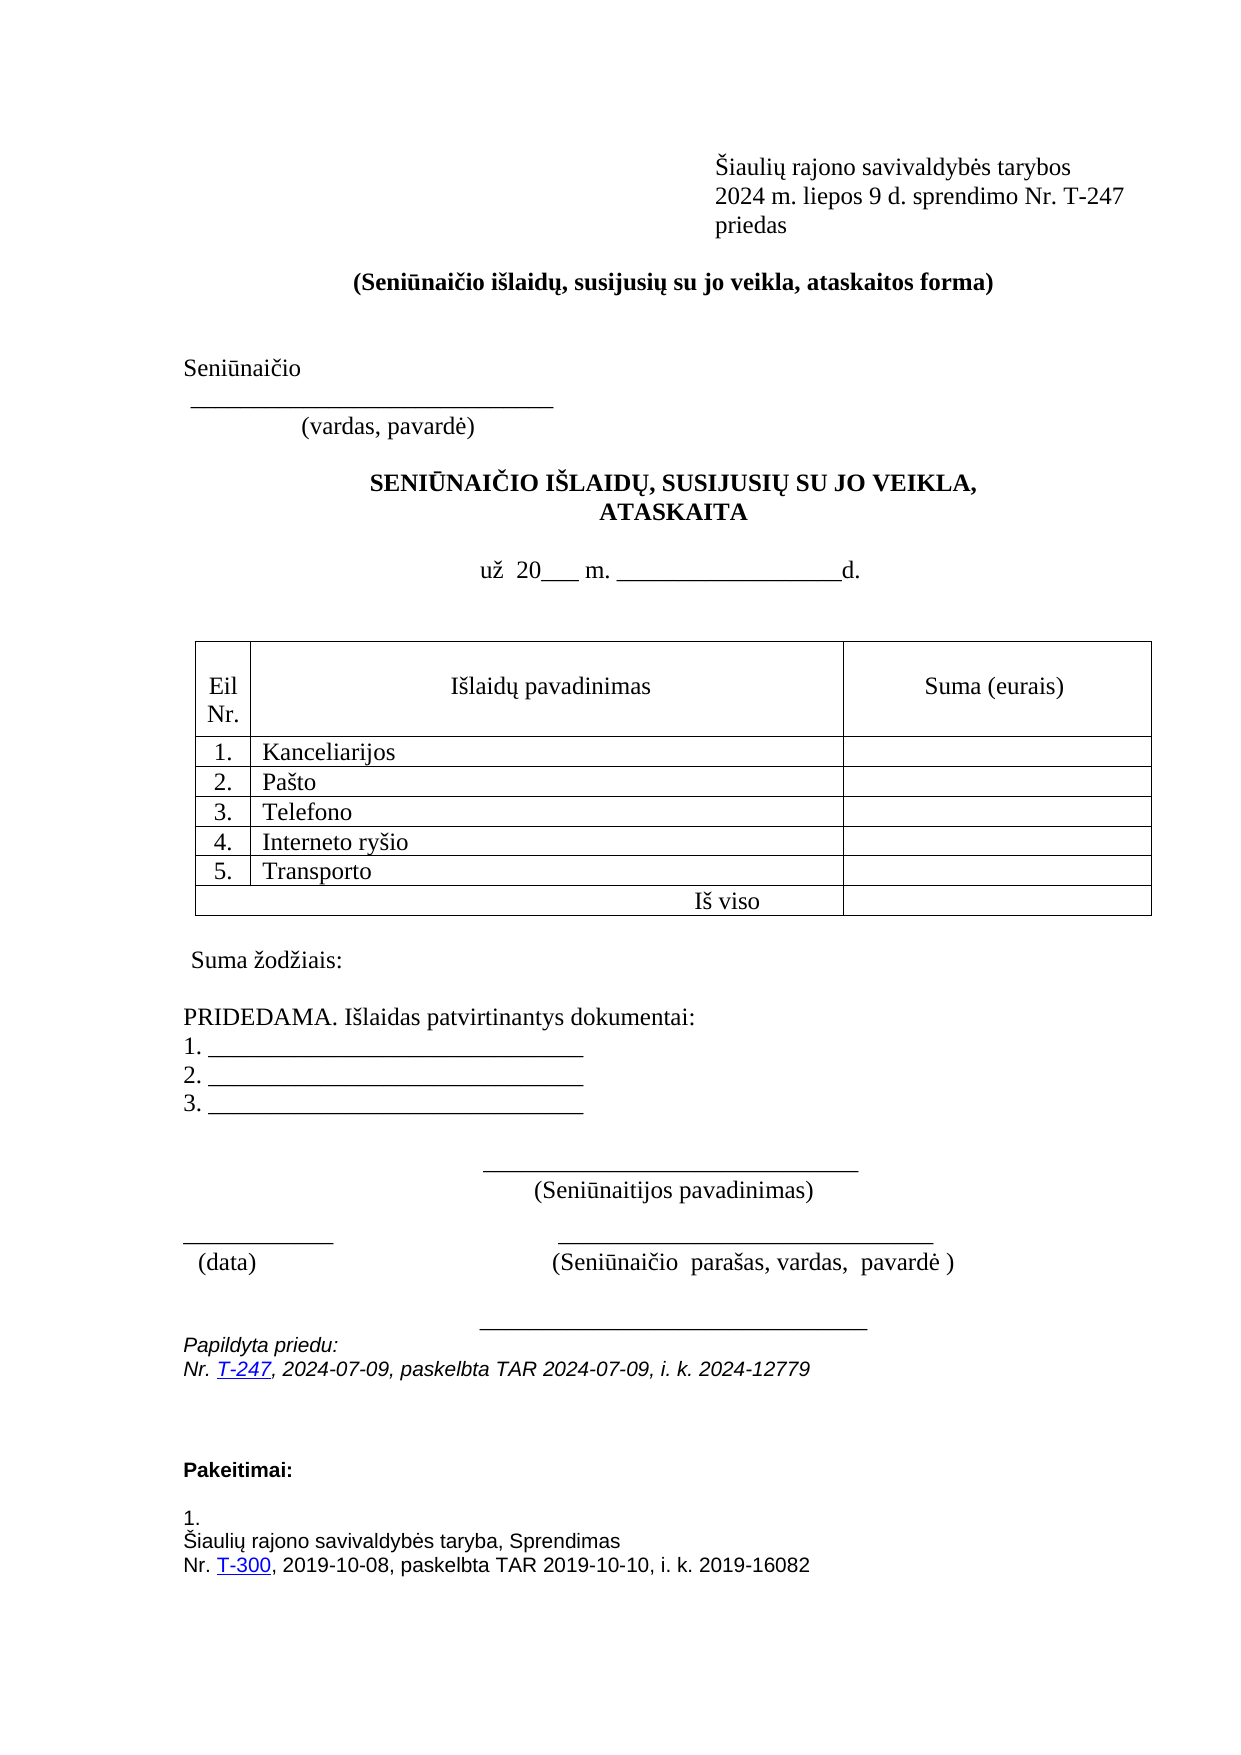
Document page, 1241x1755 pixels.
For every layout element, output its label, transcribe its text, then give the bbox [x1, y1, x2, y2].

text Seniūnaičio [183, 353, 1163, 382]
table_cell 1. [196, 737, 250, 766]
text (vardas, pavardė) [183, 411, 1163, 440]
table_cell Pašto [251, 767, 843, 796]
table_cell Interneto ryšio [251, 827, 843, 855]
table_cell Telefono [251, 797, 843, 826]
table_header Suma (eurais) [844, 642, 1151, 736]
text ATASKAITA [183, 497, 1163, 526]
text 2024 m. liepos 9 d. sprendimo Nr. T-247 [715, 181, 1163, 210]
text (Seniūnaičio išlaidų, susijusių su jo veikla, ataskaitos forma) [183, 267, 1163, 296]
text SENIŪNAIČIO IŠLAIDŲ, SUSIJUSIŲ SU JO VEIKLA, [183, 468, 1163, 497]
table_cell Iš viso [196, 886, 843, 915]
text ____________ ______________________________ [183, 1218, 1163, 1247]
text 1. ______________________________ [183, 1031, 1163, 1060]
table_header Eil Nr. [196, 642, 250, 736]
text priedas [715, 210, 1163, 238]
table_cell Transporto [251, 856, 843, 885]
table_header Išlaidų pavadinimas [251, 642, 843, 736]
text ______________________________ [183, 1146, 1163, 1175]
table_cell Kanceliarijos [251, 737, 843, 766]
table_cell [844, 767, 1151, 796]
text _____________________________ [183, 382, 1163, 411]
table_cell 4. [196, 827, 250, 855]
text 1. [183, 1505, 1163, 1529]
text (Seniūnaitijos pavadinimas) [183, 1175, 1163, 1203]
table_cell 3. [196, 797, 250, 826]
table_cell 2. [196, 767, 250, 796]
table_cell 5. [196, 856, 250, 885]
text Nr. T-247, 2024-07-09, paskelbta TAR 2024-07-09, i. k. 2024-12779 [183, 1357, 1163, 1381]
text Suma žodžiais: [183, 945, 1163, 973]
text Nr. T-300, 2019-10-08, paskelbta TAR 2019-10-10, i. k. 2019-16082 [183, 1553, 1163, 1577]
text _______________________________ [183, 1304, 1163, 1333]
text PRIDEDAMA. Išlaidas patvirtinantys dokumentai: [183, 1002, 1163, 1031]
table_cell [844, 737, 1151, 766]
text Šiaulių rajono savivaldybės taryba, Sprendimas [183, 1529, 1163, 1553]
text Papildyta priedu: [183, 1333, 1163, 1357]
text už 20___ m. __________________d. [183, 555, 1163, 583]
text 3. ______________________________ [183, 1088, 1163, 1117]
text Šiaulių rajono savivaldybės tarybos [183, 152, 1163, 181]
text Pakeitimai: [183, 1457, 1163, 1481]
table_cell [844, 797, 1151, 826]
table_cell [844, 827, 1151, 855]
table_cell [844, 856, 1151, 885]
text 2. ______________________________ [183, 1060, 1163, 1088]
table_cell [844, 886, 1151, 915]
text (data) (Seniūnaičio parašas, vardas, pavardė ) [183, 1247, 1163, 1275]
